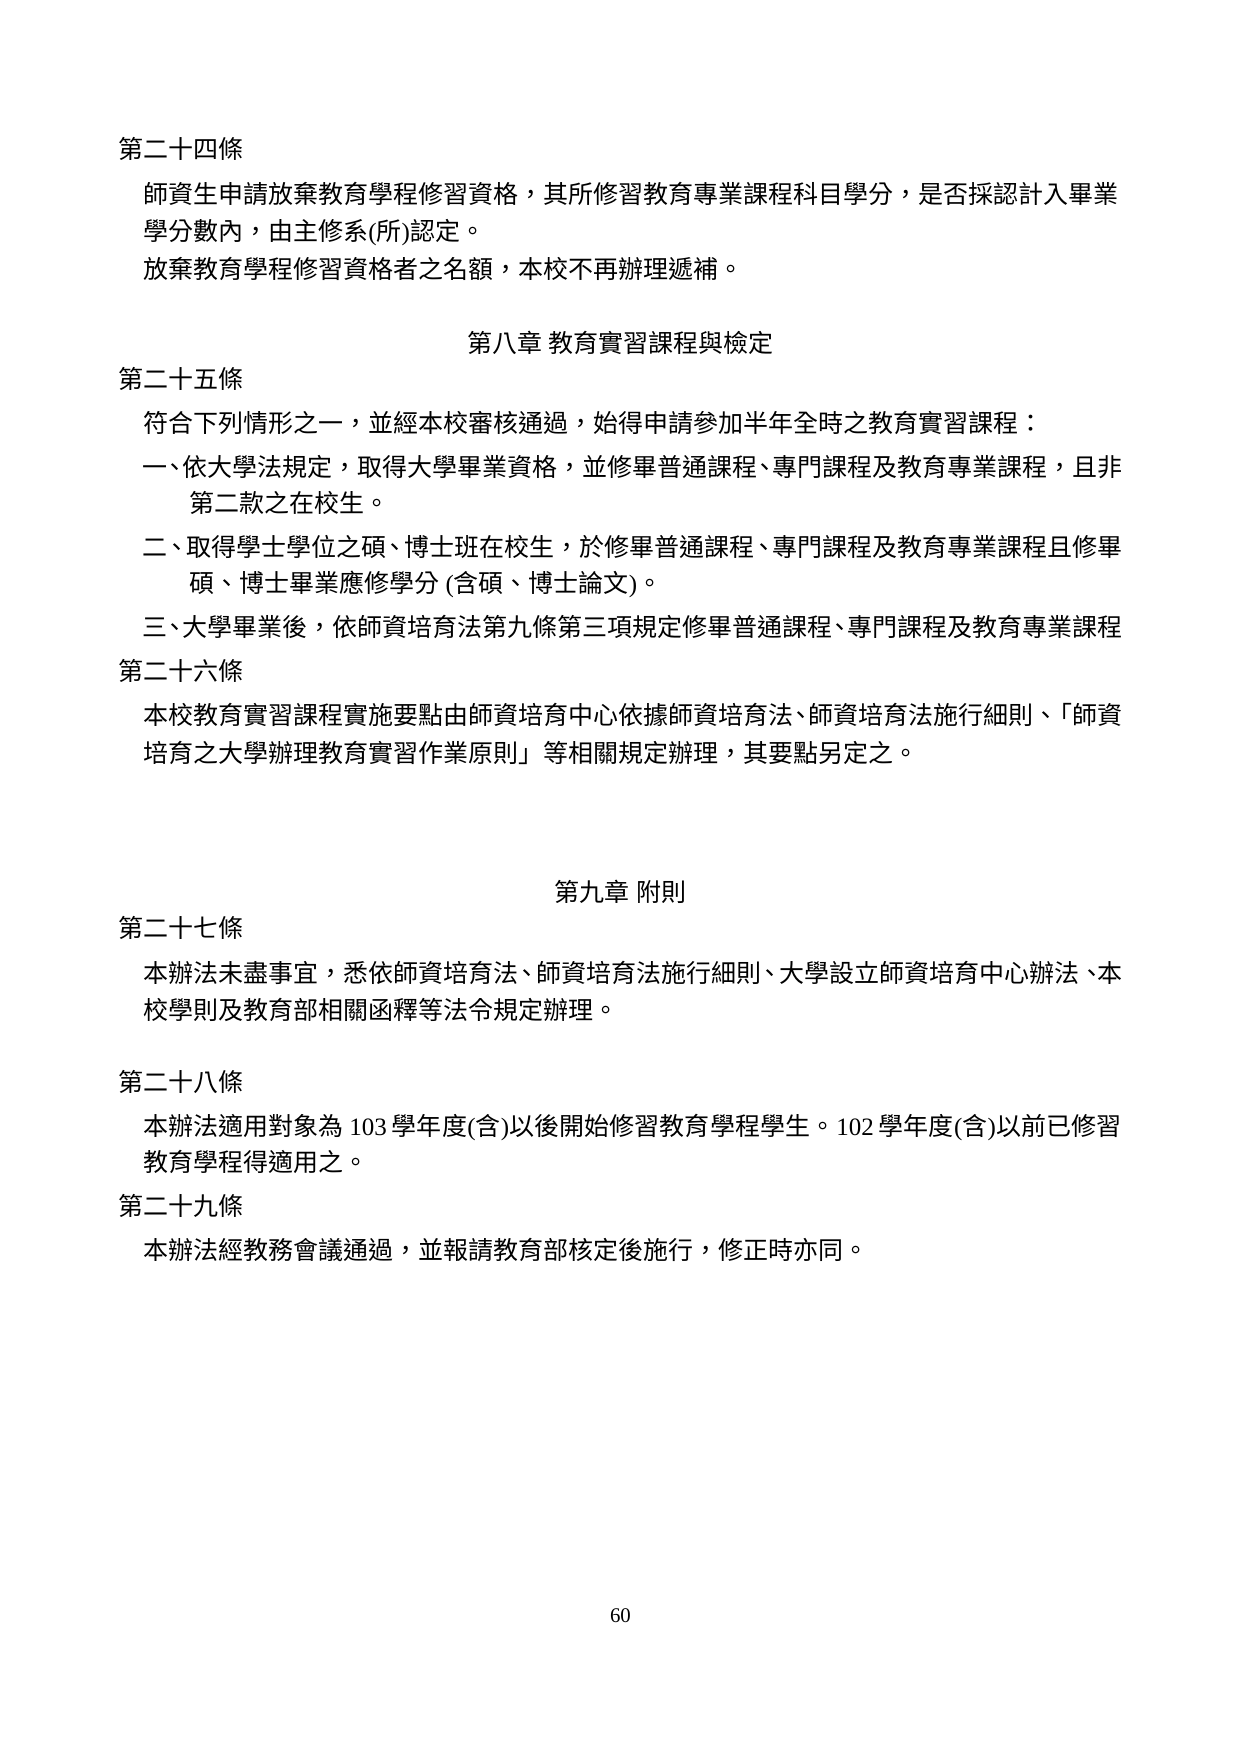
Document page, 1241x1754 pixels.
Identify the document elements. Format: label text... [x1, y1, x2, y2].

text 第八章 教育實習課程與檢定 [118, 324, 1122, 360]
text 本校教育實習課程實施要點由師資培育中心依據師資培育法、師資培育法施行細則、「師資培育之大學辦理教育實習作業原則」等相關規定辦理，其要點另定之。 [143, 695, 1122, 770]
text 第九章 附則 [118, 873, 1122, 909]
text 符合下列情形之一，並經本校審核通過，始得申請參加半年全時之教育實習課程： [143, 404, 1122, 440]
text 第二十五條 [118, 360, 1122, 396]
text 放棄教育學程修習資格者之名額，本校不再辦理遞補。 [143, 249, 1122, 286]
text 第二十四條 [118, 130, 1122, 166]
text 第二十九條 [118, 1187, 1122, 1223]
text 二、取得學士學位之碩、博士班在校生，於修畢普通課程、專門課程及教育專業課程且修畢碩、博士畢業應修學分 (含碩、博士論文)。 [143, 527, 1122, 600]
text 本辦法適用對象為103學年度(含)以後開始修習教育學程學生。102學年度(含)以前已修習教育學程得適用之。 [143, 1107, 1122, 1179]
text 三、大學畢業後，依師資培育法第九條第三項規定修畢普通課程、專門課程及教育專業課程。 [143, 607, 1122, 644]
text 師資生申請放棄教育學程修習資格，其所修習教育專業課程科目學分，是否採認計入畢業學分數內，由主修系(所)認定。 [143, 174, 1122, 249]
text 一、依大學法規定，取得大學畢業資格，並修畢普通課程、專門課程及教育專業課程，且非第二款之在校生。 [143, 447, 1122, 520]
text 第二十六條 [118, 651, 1122, 687]
text 第二十七條 [118, 909, 1122, 945]
text 本辦法經教務會議通過，並報請教育部核定後施行，修正時亦同。 [143, 1230, 1122, 1267]
text 第二十八條 [118, 1063, 1122, 1099]
text 本辦法未盡事宜，悉依師資培育法、師資培育法施行細則、大學設立師資培育中心辦法、本校學則及教育部相關函釋等法令規定辦理。 [143, 953, 1122, 1028]
